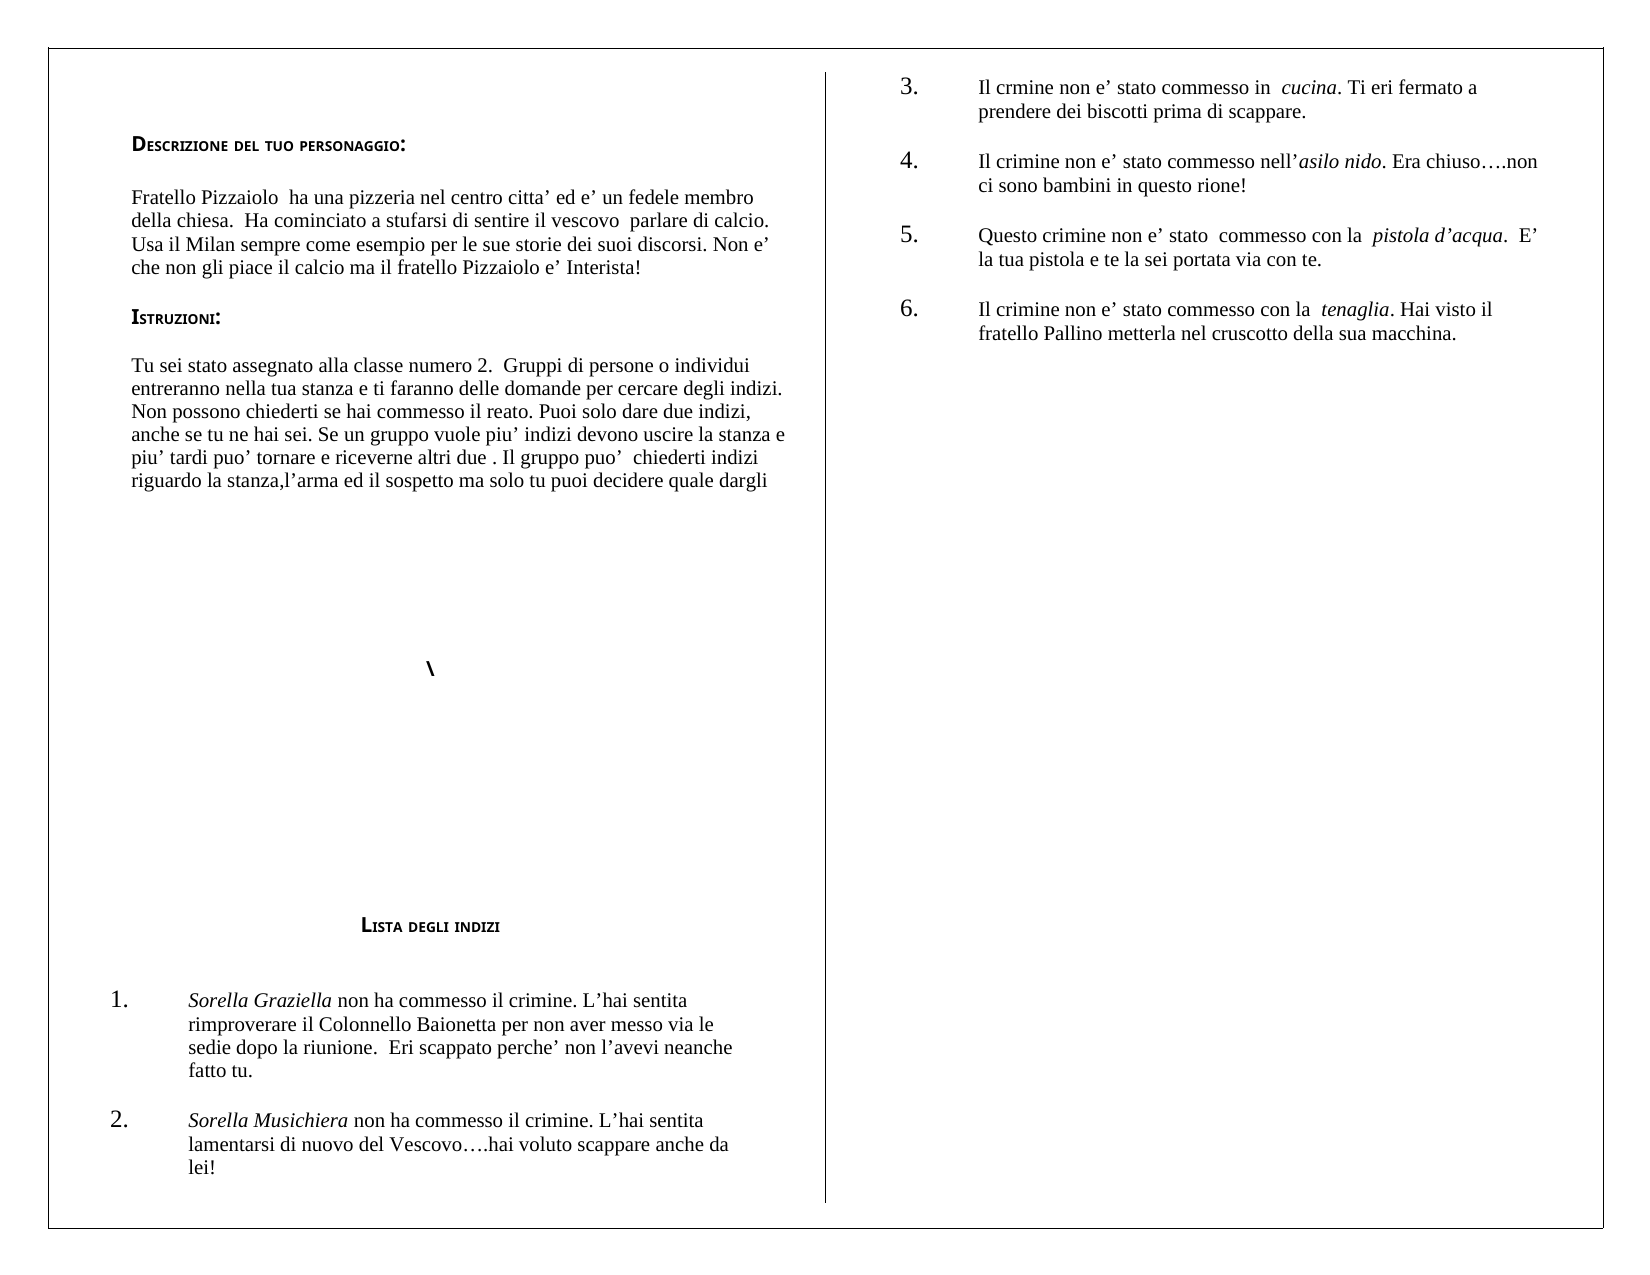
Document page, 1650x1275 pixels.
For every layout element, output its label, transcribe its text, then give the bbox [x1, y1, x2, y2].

text \ [72, 654, 787, 682]
list Il crimine non e’ stato commesso con la tenaglia. Hai visto il fratello Pallino metterla nel cruscotto della sua macchina. [900, 294, 1547, 345]
list Il crimine non e’ stato commesso nell’asilo nido. Era chiuso….non ci sono bambini in questo rione! [900, 146, 1547, 197]
list Sorella Musichiera non ha commesso il crimine. L’hai sentita lamentarsi di nuovo del Vescovo….hai voluto scappare anche da lei! [110, 1105, 757, 1179]
text Tu sei stato assegnato alla classe numero 2. Gruppi di persone o individui entreranno nella tua stanza e ti faranno delle domande per cercare degli indizi. Non possono chiederti se hai commesso il reato. Puoi solo dare due indizi, anche se tu ne hai sei. Se un gruppo vuole piu’ indizi devono uscire la stanza e piu’ tardi puo’ tornare e riceverne altri due . Il gruppo puo’ chiederti indizi riguardo la stanza,l’arma ed il sospetto ma solo tu puoi decidere quale dargli [131, 353, 787, 492]
text Istruzioni: [131, 302, 787, 330]
text Lista degli indizi [72, 910, 787, 938]
list Il crmine non e’ stato commesso in cucina. Ti eri fermato a prendere dei biscotti prima di scappare. [900, 72, 1547, 123]
list Sorella Graziella non ha commesso il crimine. L’hai sentita rimproverare il Colonnello Baionetta per non aver messo via le sedie dopo la riunione. Eri scappato perche’ non l’avevi neanche fatto tu. [110, 985, 757, 1082]
text Fratello Pizzaiolo ha una pizzeria nel centro citta’ ed e’ un fedele membro della chiesa. Ha cominciato a stufarsi di sentire il vescovo parlare di calcio. Usa il Milan sempre come esempio per le sue storie dei suoi discorsi. Non e’ che non gli piace il calcio ma il fratello Pizzaiolo e’ Interista! [131, 186, 787, 302]
text Descrizione del tuo personaggio: [131, 129, 787, 158]
list Questo crimine non e’ stato commesso con la pistola d’acqua. E’ la tua pistola e te la sei portata via con te. [900, 220, 1547, 271]
